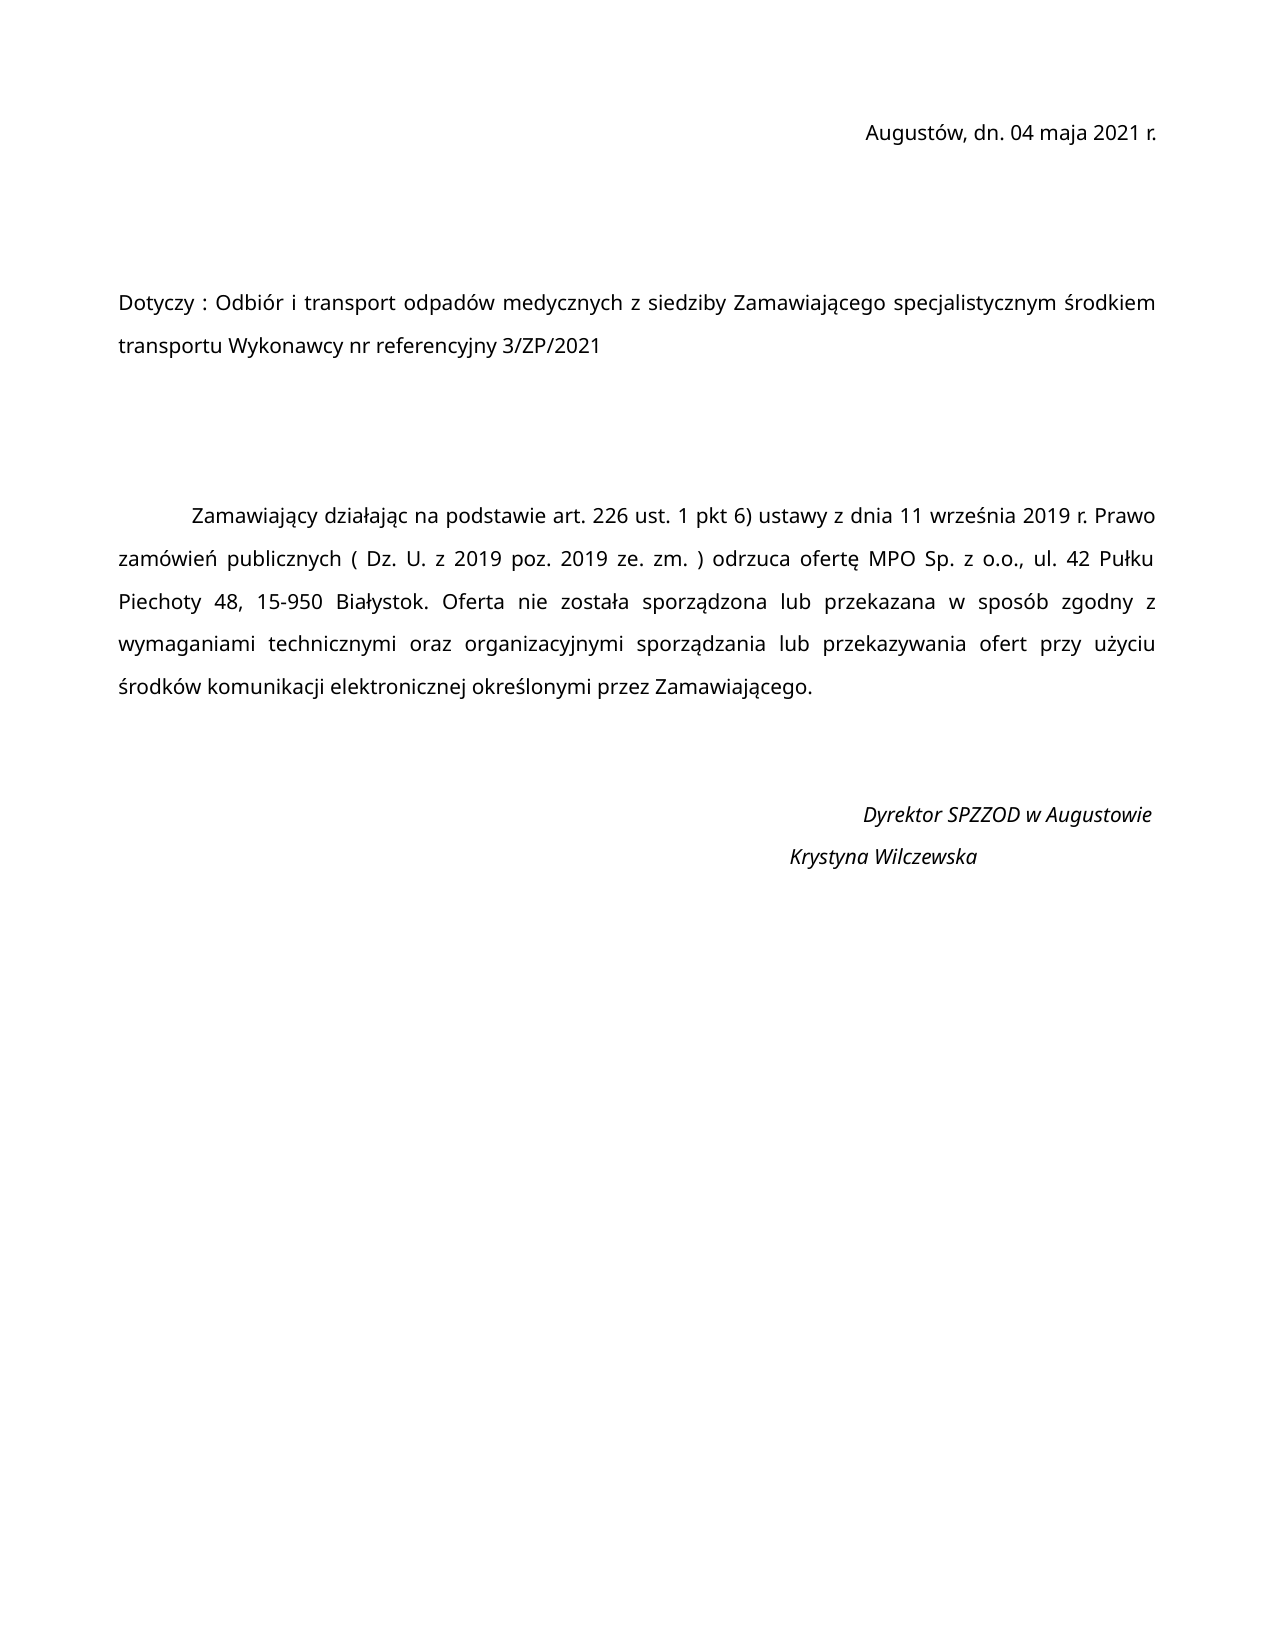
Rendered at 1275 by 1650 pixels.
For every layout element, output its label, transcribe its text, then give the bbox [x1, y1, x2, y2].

text Dyrektor SPZZOD w Augustowie [118, 800, 1157, 828]
text Krystyna Wilczewska [118, 842, 1157, 871]
text Dotyczy : Odbiór i transport odpadów medycznych z siedziby Zamawiającego specjalistycznym środkiem transportu Wykonawcy nr referencyjny 3/ZP/2021 [118, 288, 1157, 359]
text Zamawiający działając na podstawie art. 226 ust. 1 pkt 6) ustawy z dnia 11 września 2019 r. Prawo zamówień publicznych ( Dz. U. z 2019 poz. 2019 ze. zm. ) odrzuca ofertę MPO Sp. z o.o., ul. 42 Pułku Piechoty 48, 15-950 Białystok. Oferta nie została sporządzona lub przekazana w sposób zgodny z wymaganiami technicznymi oraz organizacyjnymi sporządzania lub przekazywania ofert przy użyciu środków komunikacji elektronicznej określonymi przez Zamawiającego. [118, 502, 1157, 700]
text Augustów, dn. 04 maja 2021 r. [118, 118, 1157, 147]
